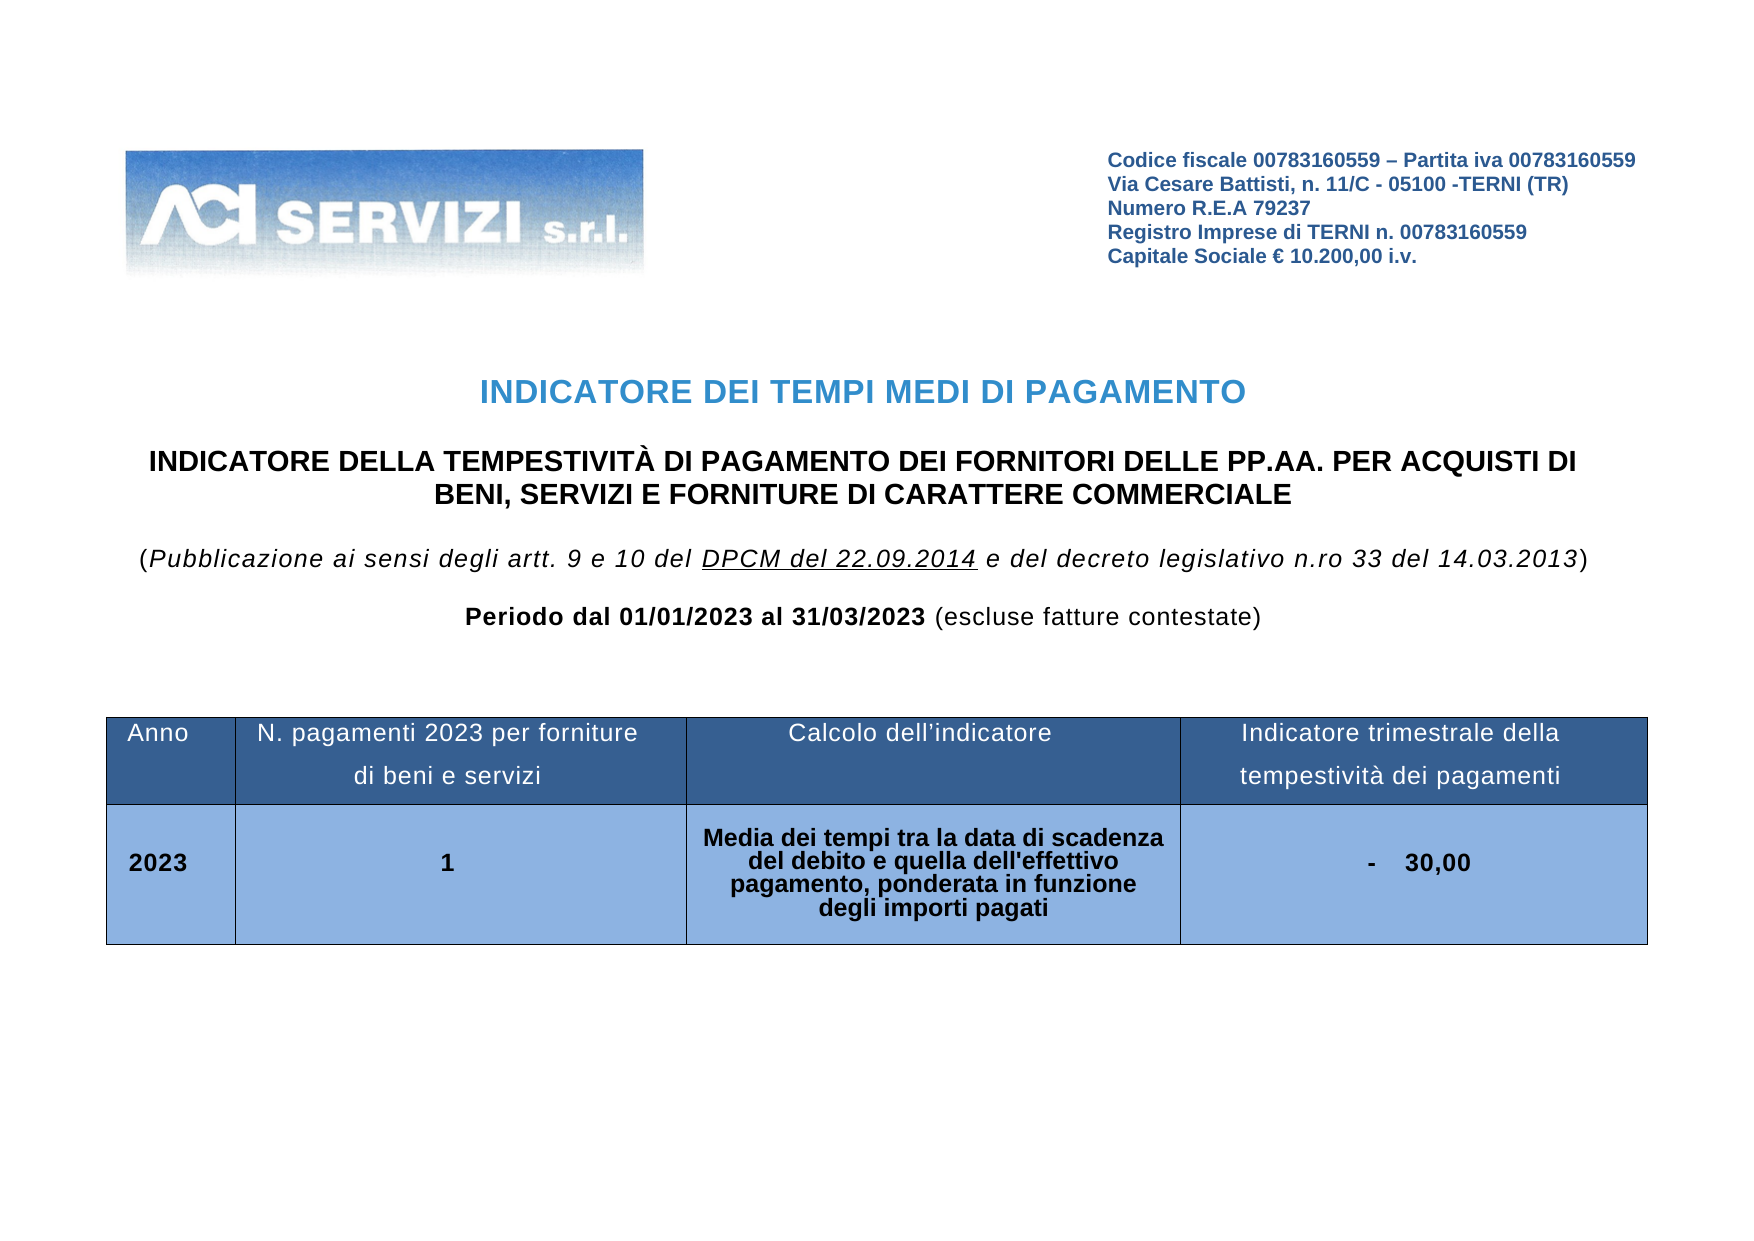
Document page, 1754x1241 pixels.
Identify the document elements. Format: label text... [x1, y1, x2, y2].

text Periodo dal 01/01/2023 al 31/03/2023 (escluse fatture contestate) [118, 602, 1608, 631]
table_header Indicatore trimestrale della tempestività dei pagamenti [1181, 718, 1647, 804]
text INDICATORE DELLA TEMPESTIVITÀ DI PAGAMENTO DEI FORNITORI DELLE PP.AA. PER ACQUISTI DI BENI, SERVIZI E FORNITURE DI CARATTERE COMMERCIALE [118, 444, 1608, 511]
text INDICATORE DEI TEMPI MEDI DI PAGAMENTO [118, 372, 1608, 410]
table_header [107, 148, 649, 295]
table_header Codice fiscale 00783160559 – Partita iva 00783160559 Via Cesare Battisti, n. 11/C - 05100 -TERNI (TR) Numero R.E.A 79237 Registro Imprese di TERNI n. 00783160559 Capitale Sociale € 10.200,00 i.v. [650, 148, 1654, 295]
table_cell 2023 [107, 805, 235, 944]
text (Pubblicazione ai sensi degli artt. 9 e 10 del DPCM del 22.09.2014 e del decreto legislativo n.ro 33 del 14.03.2013) [118, 544, 1608, 573]
table_header N. pagamenti 2023 per forniture di beni e servizi [236, 718, 686, 804]
table_header Calcolo dell’indicatore [687, 718, 1180, 804]
table_header Anno [107, 718, 235, 804]
table_cell Media dei tempi tra la data di scadenza del debito e quella dell'effettivo pagamento, ponderata in funzione degli importi pagati [687, 805, 1180, 944]
table_cell 1 [236, 805, 686, 944]
picture [118, 147, 650, 282]
table_cell 30,00 [1181, 805, 1647, 944]
